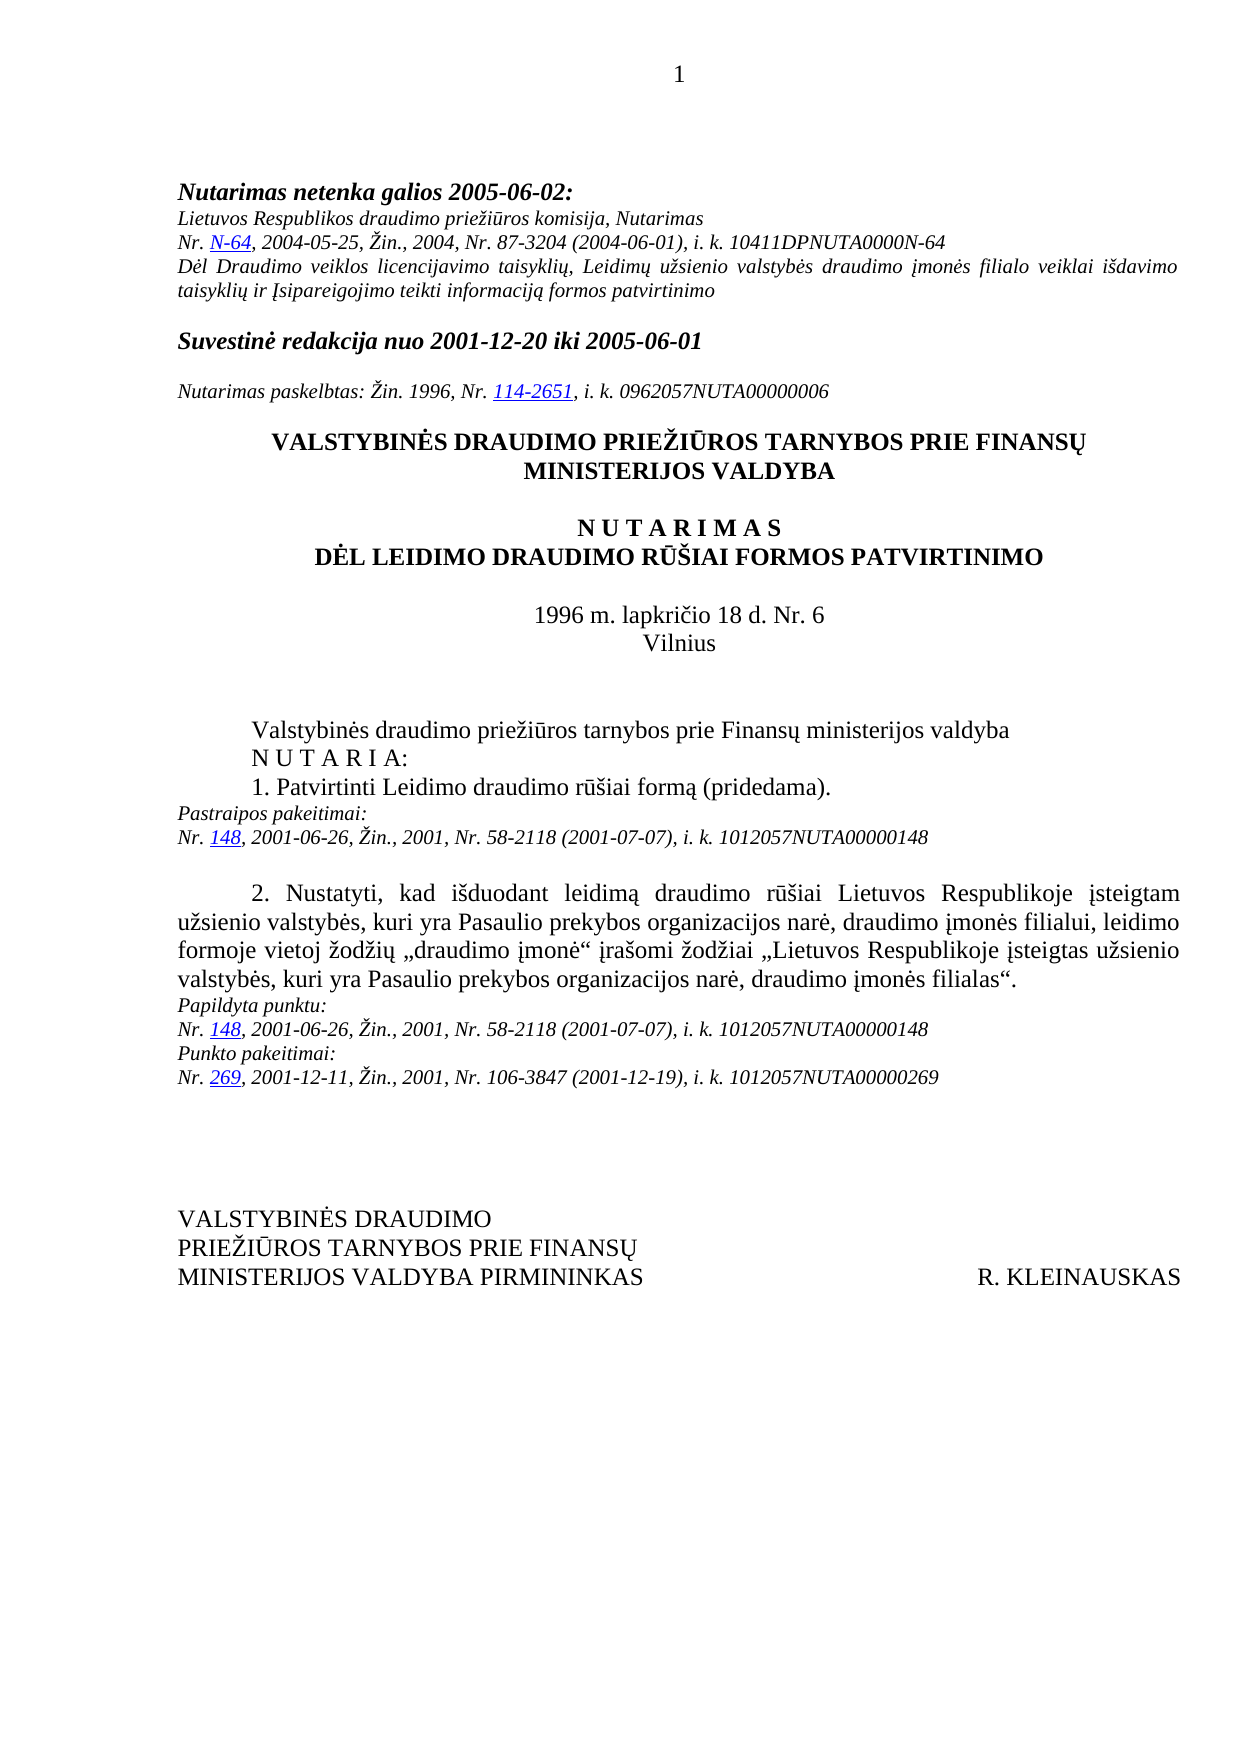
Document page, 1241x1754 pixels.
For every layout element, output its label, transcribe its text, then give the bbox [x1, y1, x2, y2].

text Lietuvos Respublikos draudimo priežiūros komisija, Nutarimas [177, 206, 1181, 230]
text Pastraipos pakeitimai: [177, 801, 1181, 825]
text NUTARIA: [177, 743, 1181, 772]
text 1. Patvirtinti Leidimo draudimo rūšiai formą (pridedama). [177, 772, 1181, 801]
text MINISTERIJOS VALDYBA PIRMININKAS R. KLEINAUSKAS [177, 1262, 1181, 1290]
text VALSTYBINĖS DRAUDIMO PRIEŽIŪROS TARNYBOS PRIE FINANSŲ MINISTERIJOS VALDYBA [177, 427, 1181, 485]
text Papildyta punktu: [177, 993, 1181, 1017]
text Vilnius [177, 628, 1181, 657]
text Nr. 269, 2001-12-11, Žin., 2001, Nr. 106-3847 (2001-12-19), i. k. 1012057NUTA00000269 [177, 1065, 1181, 1089]
text Nutarimas paskelbtas: Žin. 1996, Nr. 114-2651, i. k. 0962057NUTA00000006 [177, 379, 1181, 403]
text 1996 m. lapkričio 18 d. Nr. 6 [177, 600, 1181, 628]
text Nr. 148, 2001-06-26, Žin., 2001, Nr. 58-2118 (2001-07-07), i. k. 1012057NUTA00000148 [177, 1017, 1181, 1041]
text Suvestinė redakcija nuo 2001-12-20 iki 2005-06-01 [177, 326, 1181, 355]
text PRIEŽIŪROS TARNYBOS PRIE FINANSŲ [177, 1233, 1181, 1262]
text N U T A R I M A S [177, 513, 1181, 542]
text VALSTYBINĖS DRAUDIMO [177, 1204, 1181, 1233]
text Punkto pakeitimai: [177, 1041, 1181, 1065]
text Nutarimas netenka galios 2005-06-02: [177, 177, 1181, 206]
text Dėl Draudimo veiklos licencijavimo taisyklių, Leidimų užsienio valstybės draudimo įmonės filialo veiklai išdavimo taisyklių ir Įsipareigojimo teikti informaciją formos patvirtinimo [177, 254, 1181, 302]
text Nr. 148, 2001-06-26, Žin., 2001, Nr. 58-2118 (2001-07-07), i. k. 1012057NUTA00000148 [177, 825, 1181, 849]
text Nr. N-64, 2004-05-25, Žin., 2004, Nr. 87-3204 (2004-06-01), i. k. 10411DPNUTA0000N-64 [177, 230, 1181, 254]
text Valstybinės draudimo priežiūros tarnybos prie Finansų ministerijos valdyba [177, 715, 1181, 743]
text DĖL LEIDIMO DRAUDIMO RŪŠIAI FORMOS PATVIRTINIMO [177, 542, 1181, 571]
text 2. Nustatyti, kad išduodant leidimą draudimo rūšiai Lietuvos Respublikoje įsteigtam užsienio valstybės, kuri yra Pasaulio prekybos organizacijos narė, draudimo įmonės filialui, leidimo formoje vietoj žodžių „draudimo įmonė“ įrašomi žodžiai „Lietuvos Respublikoje įsteigtas užsienio valstybės, kuri yra Pasaulio prekybos organizacijos narė, draudimo įmonės filialas“. [177, 878, 1181, 993]
